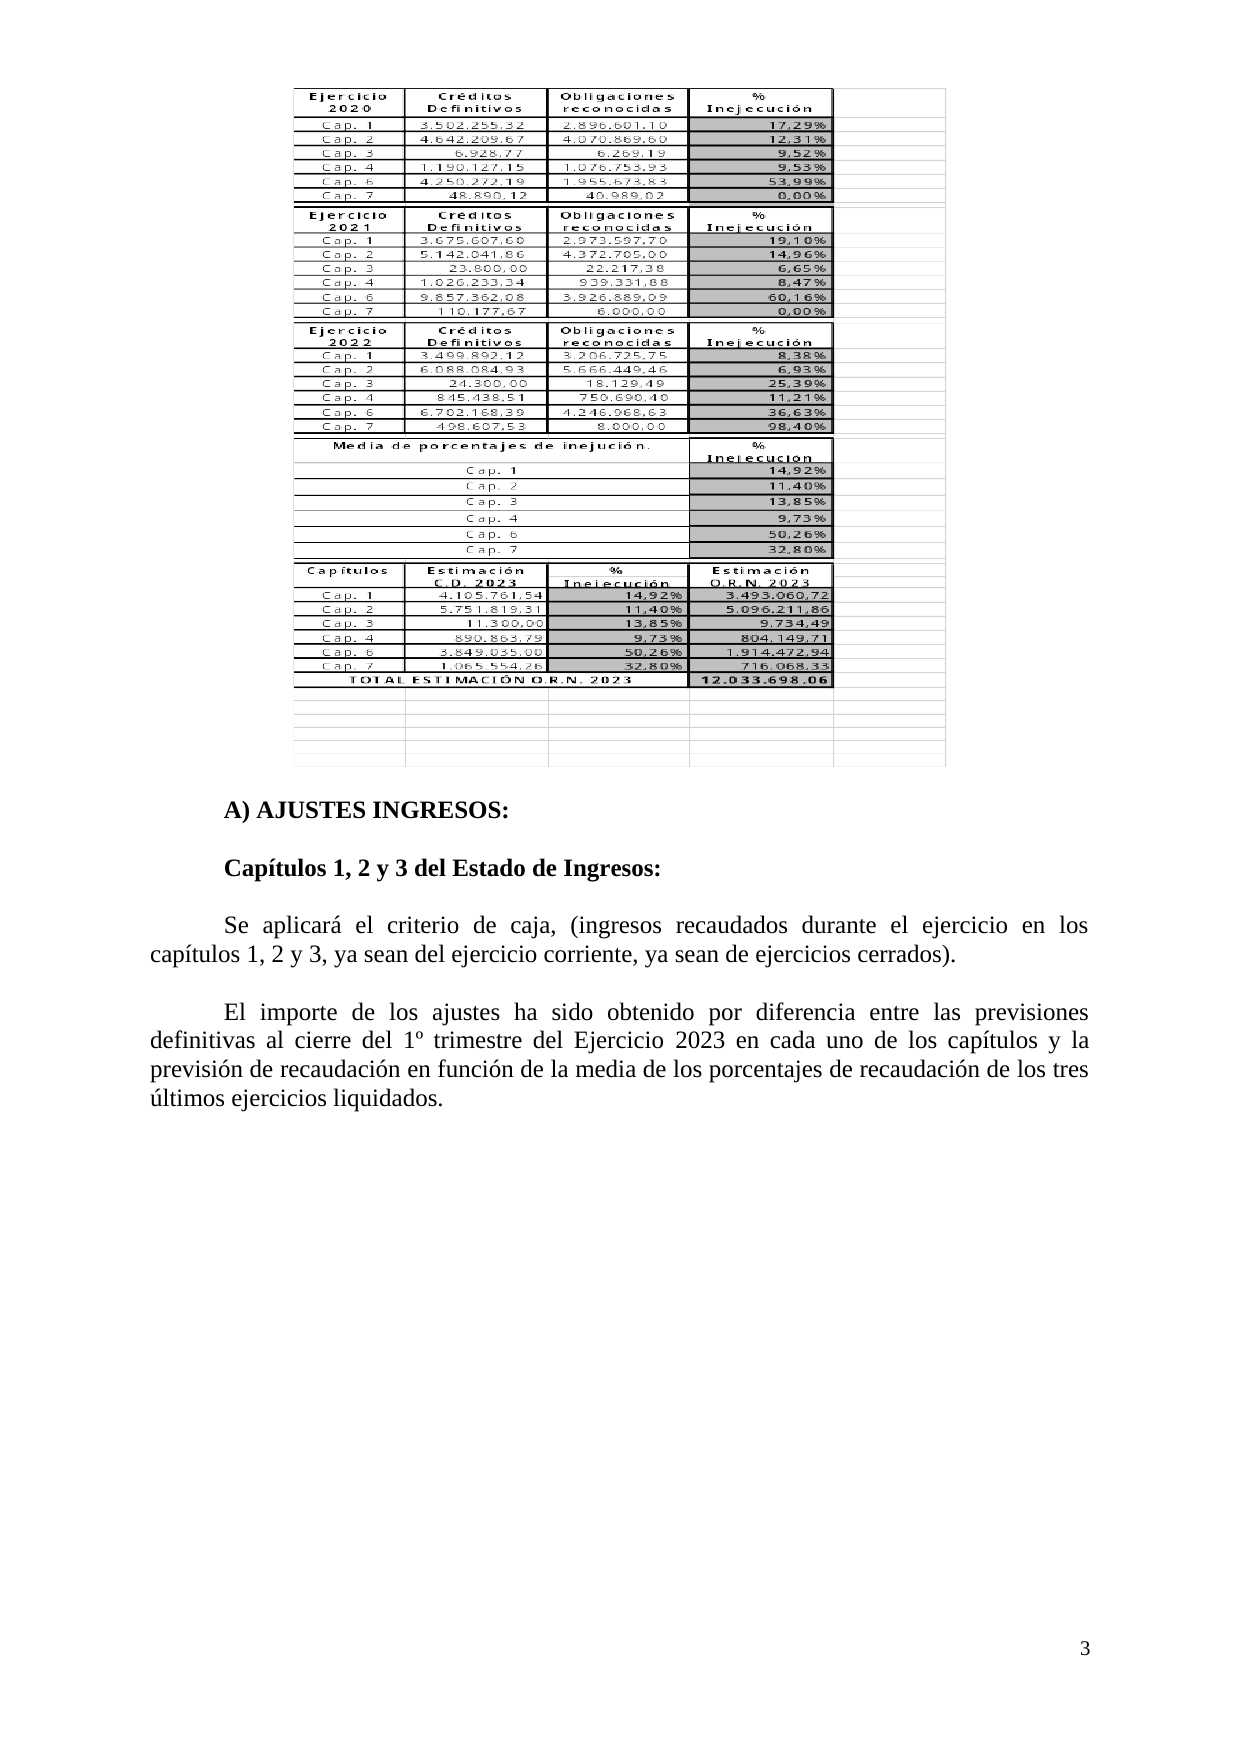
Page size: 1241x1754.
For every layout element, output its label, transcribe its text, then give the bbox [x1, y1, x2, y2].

text Se aplicará el criterio de caja, (ingresos recaudados durante el ejercicio en los capítulos 1, 2 y 3, ya sean del ejercicio corriente, ya sean de ejercicios cerrados). [150, 911, 1090, 968]
text A) AJUSTES INGRESOS: [150, 796, 1090, 824]
text Capítulos 1, 2 y 3 del Estado de Ingresos: [150, 853, 1090, 882]
text El importe de los ajustes ha sido obtenido por diferencia entre las previsiones definitivas al cierre del 1º trimestre del Ejercicio 2023 en cada uno de los capítulos y la previsión de recaudación en función de la media de los porcentajes de recaudación de los tres últimos ejercicios liquidados. [150, 997, 1090, 1112]
